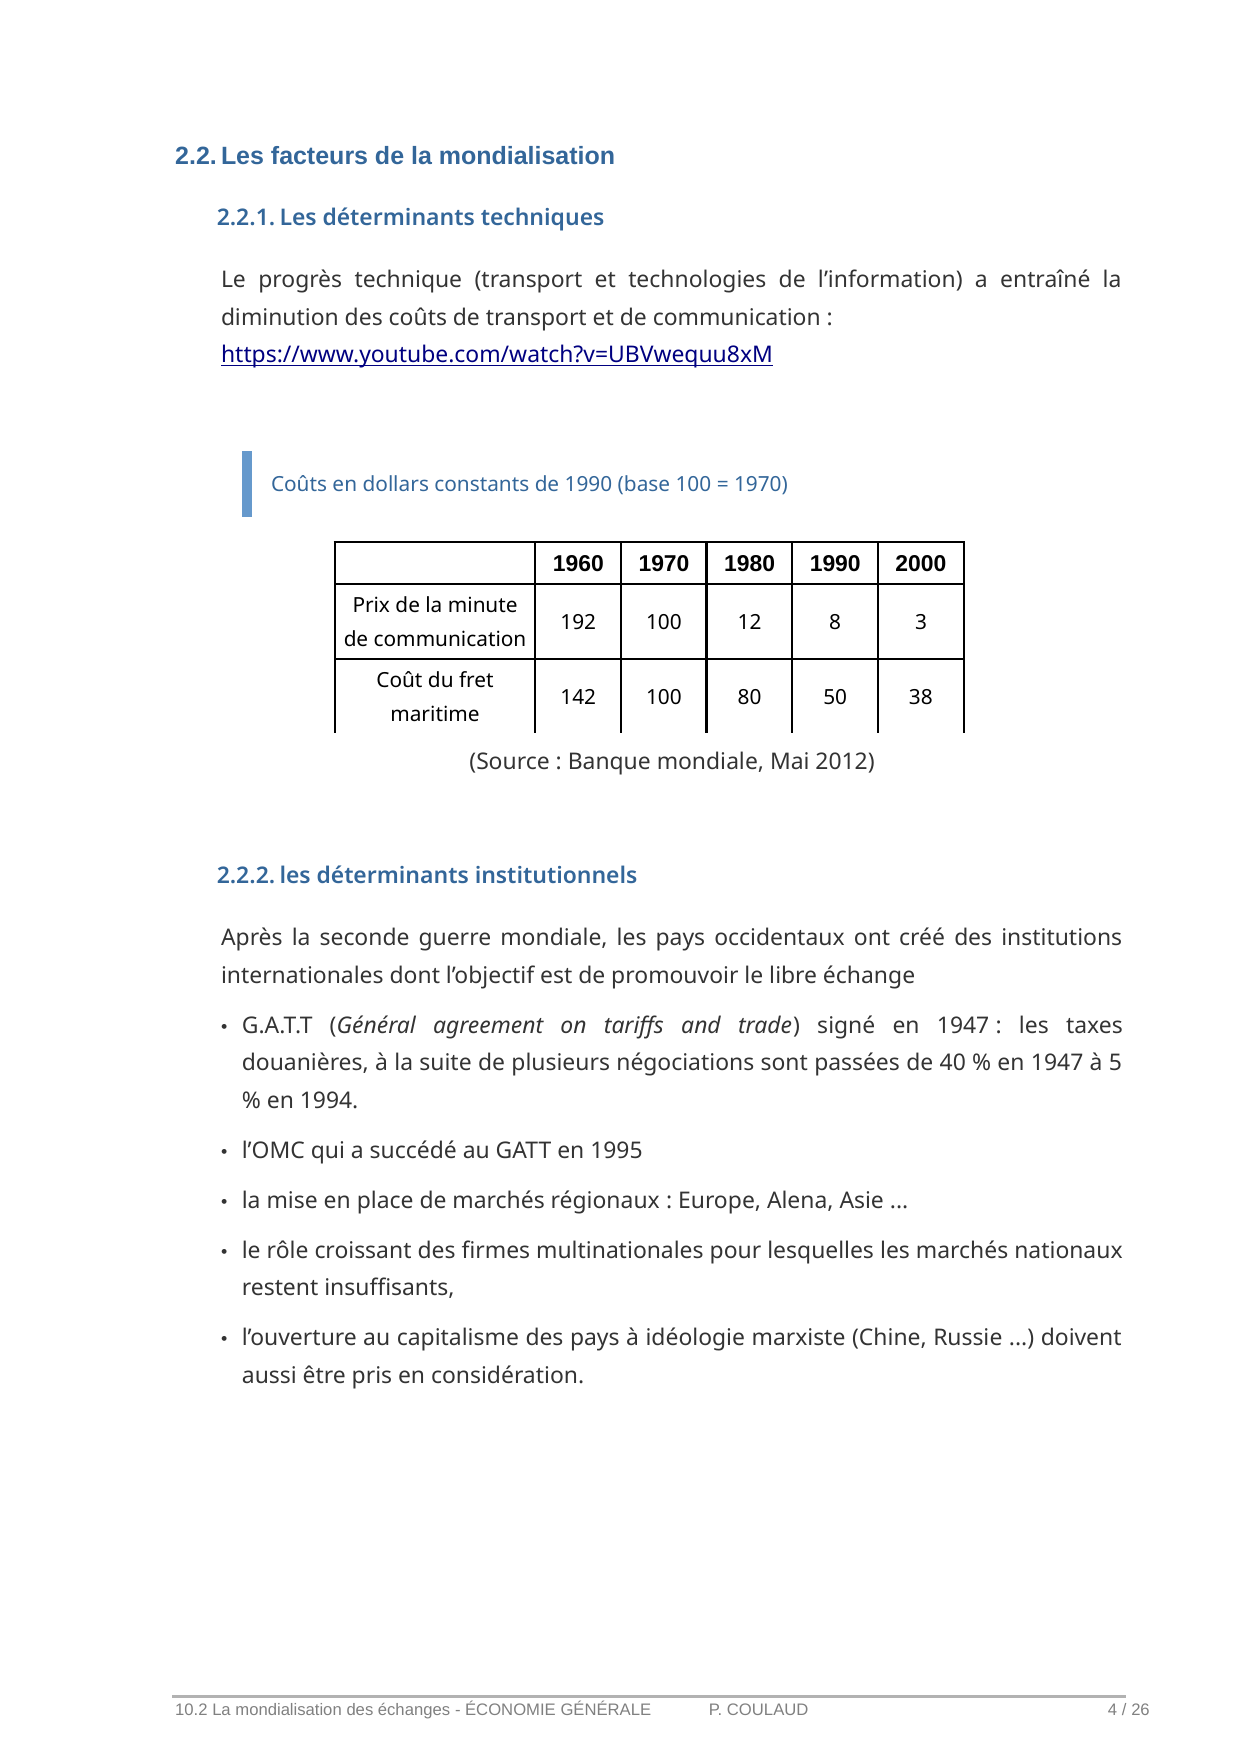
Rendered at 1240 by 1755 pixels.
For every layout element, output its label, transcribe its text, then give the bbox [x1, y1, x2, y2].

table_cell 38 [879, 660, 963, 733]
table_cell 142 [536, 660, 620, 733]
list G.A.T.T (Général agreement on tariffs and trade) signé en 1947 : les taxes douanières, à la suite de plusieurs négociations sont passées de 40 % en 1947 à 5 % en 1994. [221, 1009, 1123, 1115]
list l’ouverture au capitalisme des pays à idéologie marxiste (Chine, Russie ...) doivent aussi être pris en considération. [221, 1321, 1123, 1390]
text Coûts en dollars constants de 1990 (base 100 = 1970) [252, 451, 1142, 517]
text (Source : Banque mondiale, Mai 2012) [221, 745, 1123, 777]
subtitle les déterminants institutionnels [217, 859, 1123, 890]
table_cell 80 [708, 660, 791, 733]
table_cell Coût du fret maritime [336, 660, 534, 733]
list l’OMC qui a succédé au GATT en 1995 [221, 1134, 1123, 1165]
list la mise en place de marchés régionaux : Europe, Alena, Asie ... [221, 1184, 1123, 1215]
table_cell 3 [879, 585, 963, 658]
table_header 1970 [622, 543, 705, 583]
table_header 1980 [708, 543, 791, 583]
subtitle Les déterminants techniques [217, 201, 1123, 232]
list le rôle croissant des firmes multinationales pour lesquelles les marchés nationaux restent insuffisants, [221, 1234, 1123, 1302]
table_cell 12 [708, 585, 791, 658]
table_header [336, 543, 534, 583]
table_header 2000 [879, 543, 963, 583]
text Après la seconde guerre mondiale, les pays occidentaux ont créé des institutions internationales dont l’objectif est de promouvoir le libre échange [221, 921, 1123, 990]
text Le progrès technique (transport et technologies de l’information) a entraîné la diminution des coûts de transport et de communication : https://www.youtube.com/watch?v=UBVwequu8xM [221, 263, 1123, 369]
table_cell Prix de la minute de communication [336, 585, 534, 658]
table_header 1960 [536, 543, 620, 583]
table_cell 8 [793, 585, 877, 658]
table_cell 192 [536, 585, 620, 658]
table_cell 50 [793, 660, 877, 733]
table_cell 100 [622, 585, 705, 658]
subtitle Les facteurs de la mondialisation [175, 142, 1123, 169]
table_header 1990 [793, 543, 877, 583]
table_cell 100 [622, 660, 705, 733]
